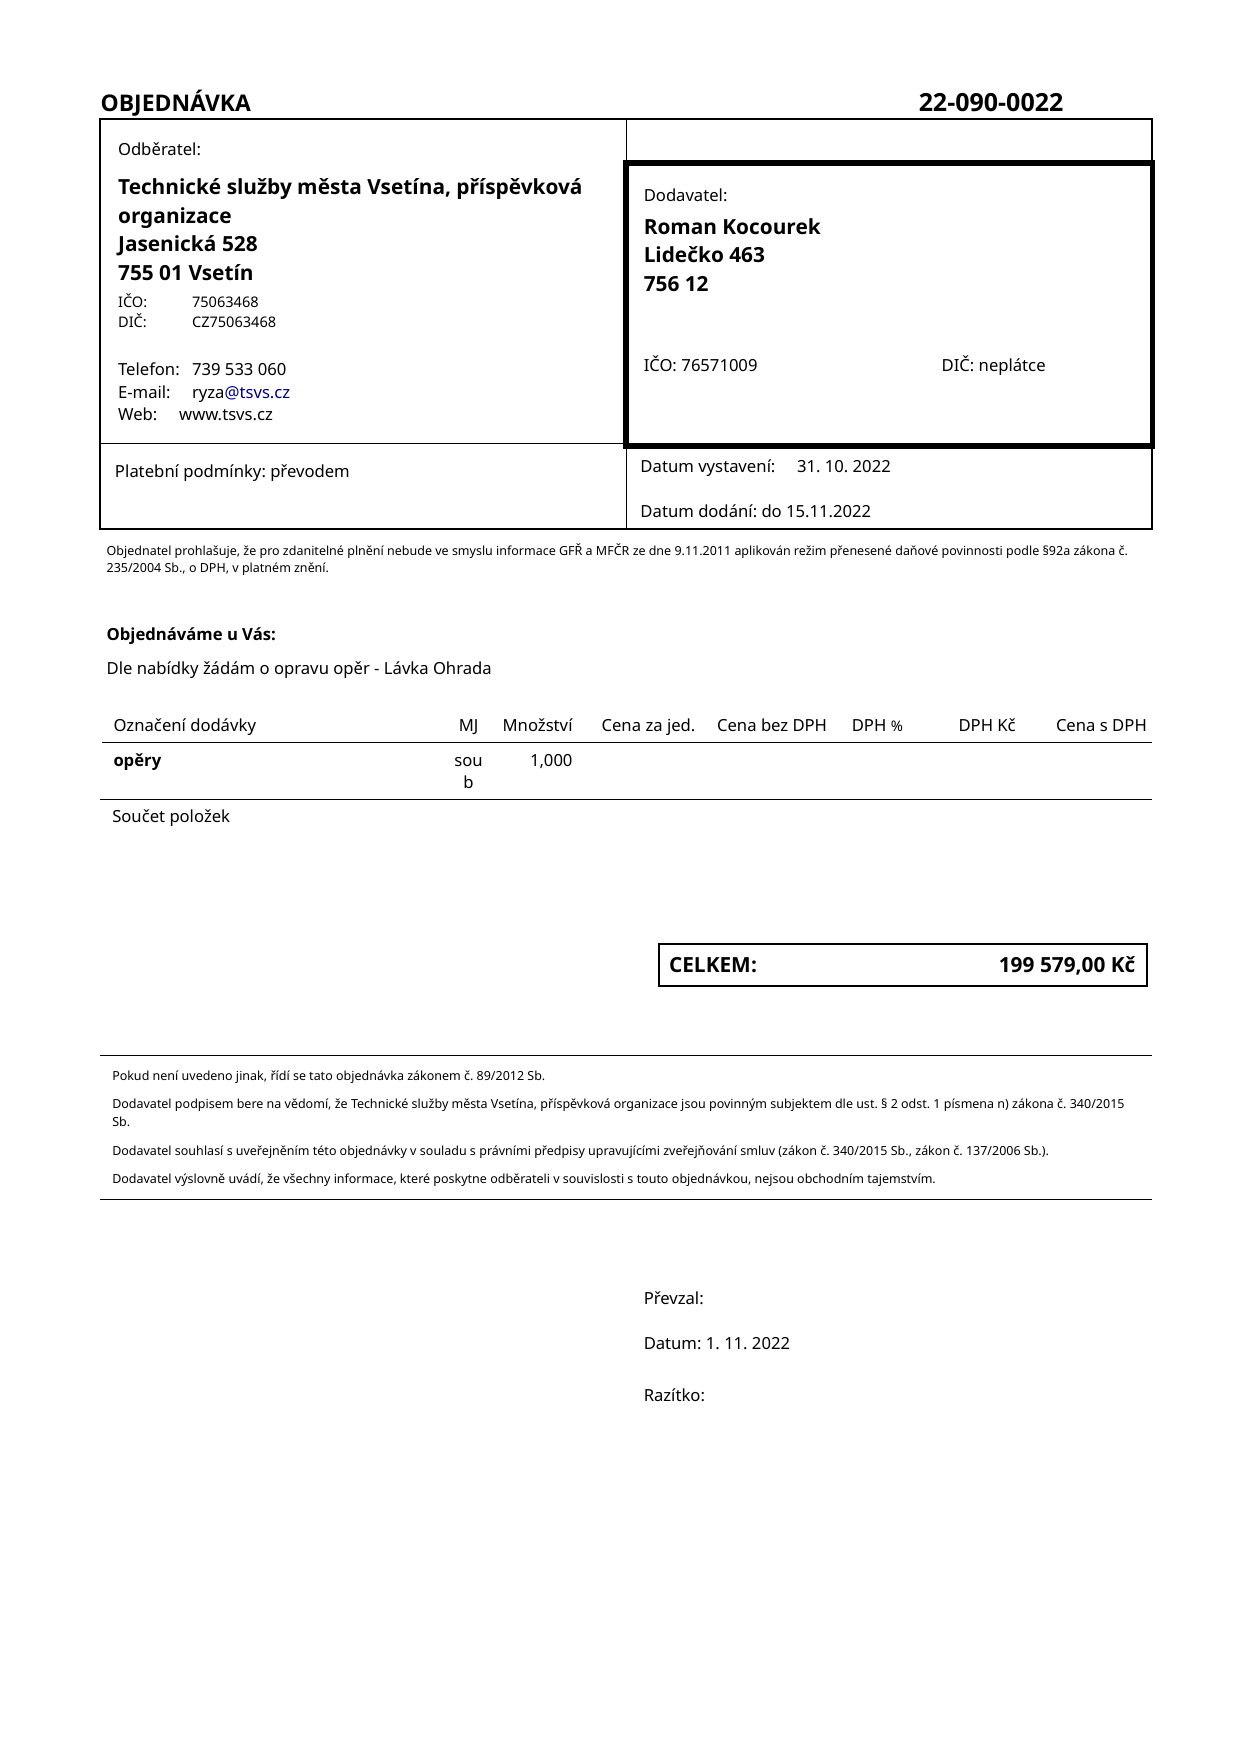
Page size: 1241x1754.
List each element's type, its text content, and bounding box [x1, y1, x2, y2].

table_header Množství [492, 708, 578, 742]
table_header Označení dodávky [102, 708, 445, 742]
table_cell [1021, 743, 1152, 799]
table_header [702, 800, 831, 833]
table_header Odběratel: Technické služby města Vsetína, příspěvková organizace Jasenická 528 755 01 Vsetín IČO: 75063468 DIČ: CZ75063468 Telefon: 739 533 060 E-mail: ryza@tsvs.cz Web: www.tsvs.cz [101, 120, 626, 443]
table_cell opěry [102, 743, 445, 799]
table_cell [833, 743, 908, 799]
table_header [659, 909, 1147, 943]
table_header [100, 1281, 626, 1469]
text Dle nabídky žádám o opravu opěr - Lávka Ohrada [106, 657, 1152, 679]
table_header [627, 120, 1151, 160]
table_header [625, 903, 1152, 998]
text OBJEDNÁVKA 22-090-0022 [100, 84, 1152, 118]
table_header Cena bez DPH [701, 708, 833, 742]
table_cell Datum vystavení: 31. 10. 2022 Datum dodání: do 15.11.2022 [627, 449, 1151, 528]
table_header Cena za jed. [578, 708, 701, 742]
table_cell soub [445, 743, 492, 799]
table_cell [701, 743, 833, 799]
table_cell Dodavatel: Roman Kocourek Lidečko 463 756 12 IČO: 76571009 DIČ: neplátce [629, 166, 1150, 443]
table_header Pokud není uvedeno jinak, řídí se tato objednávka zákonem č. 89/2012 Sb. Dodavatel podpisem bere na vědomí, že Technické služby města Vsetína, příspěvková organizace jsou povinným subjektem dle ust. § 2 odst. 1 písmena n) zákona č. 340/2015 Sb. Dodavatel souhlasí s uveřejněním této objednávky v souladu s právními předpisy upravujícími zveřejňování smluv (zákon č. 340/2015 Sb., zákon č. 137/2006 Sb.). Dodavatel výslovně uvádí, že všechny informace, které poskytne odběrateli v souvislosti s touto objednávkou, nejsou obchodním tajemstvím. [100, 1056, 1152, 1199]
table_cell [908, 743, 1021, 799]
text Objednáváme u Vás: [106, 622, 1152, 645]
table_cell Platební podmínky: převodem [101, 444, 626, 528]
table_header [102, 903, 625, 998]
table_header [896, 800, 1021, 833]
table_cell 1,000 [492, 743, 578, 799]
table_header DPH % [833, 708, 908, 742]
table_header [831, 800, 896, 833]
table_header Převzal: Datum: 1. 11. 2022 Razítko: [626, 1281, 1152, 1469]
text Objednatel prohlašuje, že pro zdanitelné plnění nebude ve smyslu informace GFŘ a MFČR ze dne 9.11.2011 aplikován režim přenesené daňové povinnosti podle §92a zákona č. 235/2004 Sb., o DPH, v platném znění. [106, 542, 1152, 576]
table_cell CELKEM: [660, 945, 903, 984]
table_cell 199 579,00 Kč [903, 945, 1146, 984]
table_header Součet položek [100, 800, 702, 833]
table_header DPH Kč [908, 708, 1021, 742]
table_cell [578, 743, 701, 799]
table_header MJ [445, 708, 492, 742]
table_header Cena s DPH [1021, 708, 1152, 742]
table_header [1021, 800, 1152, 833]
